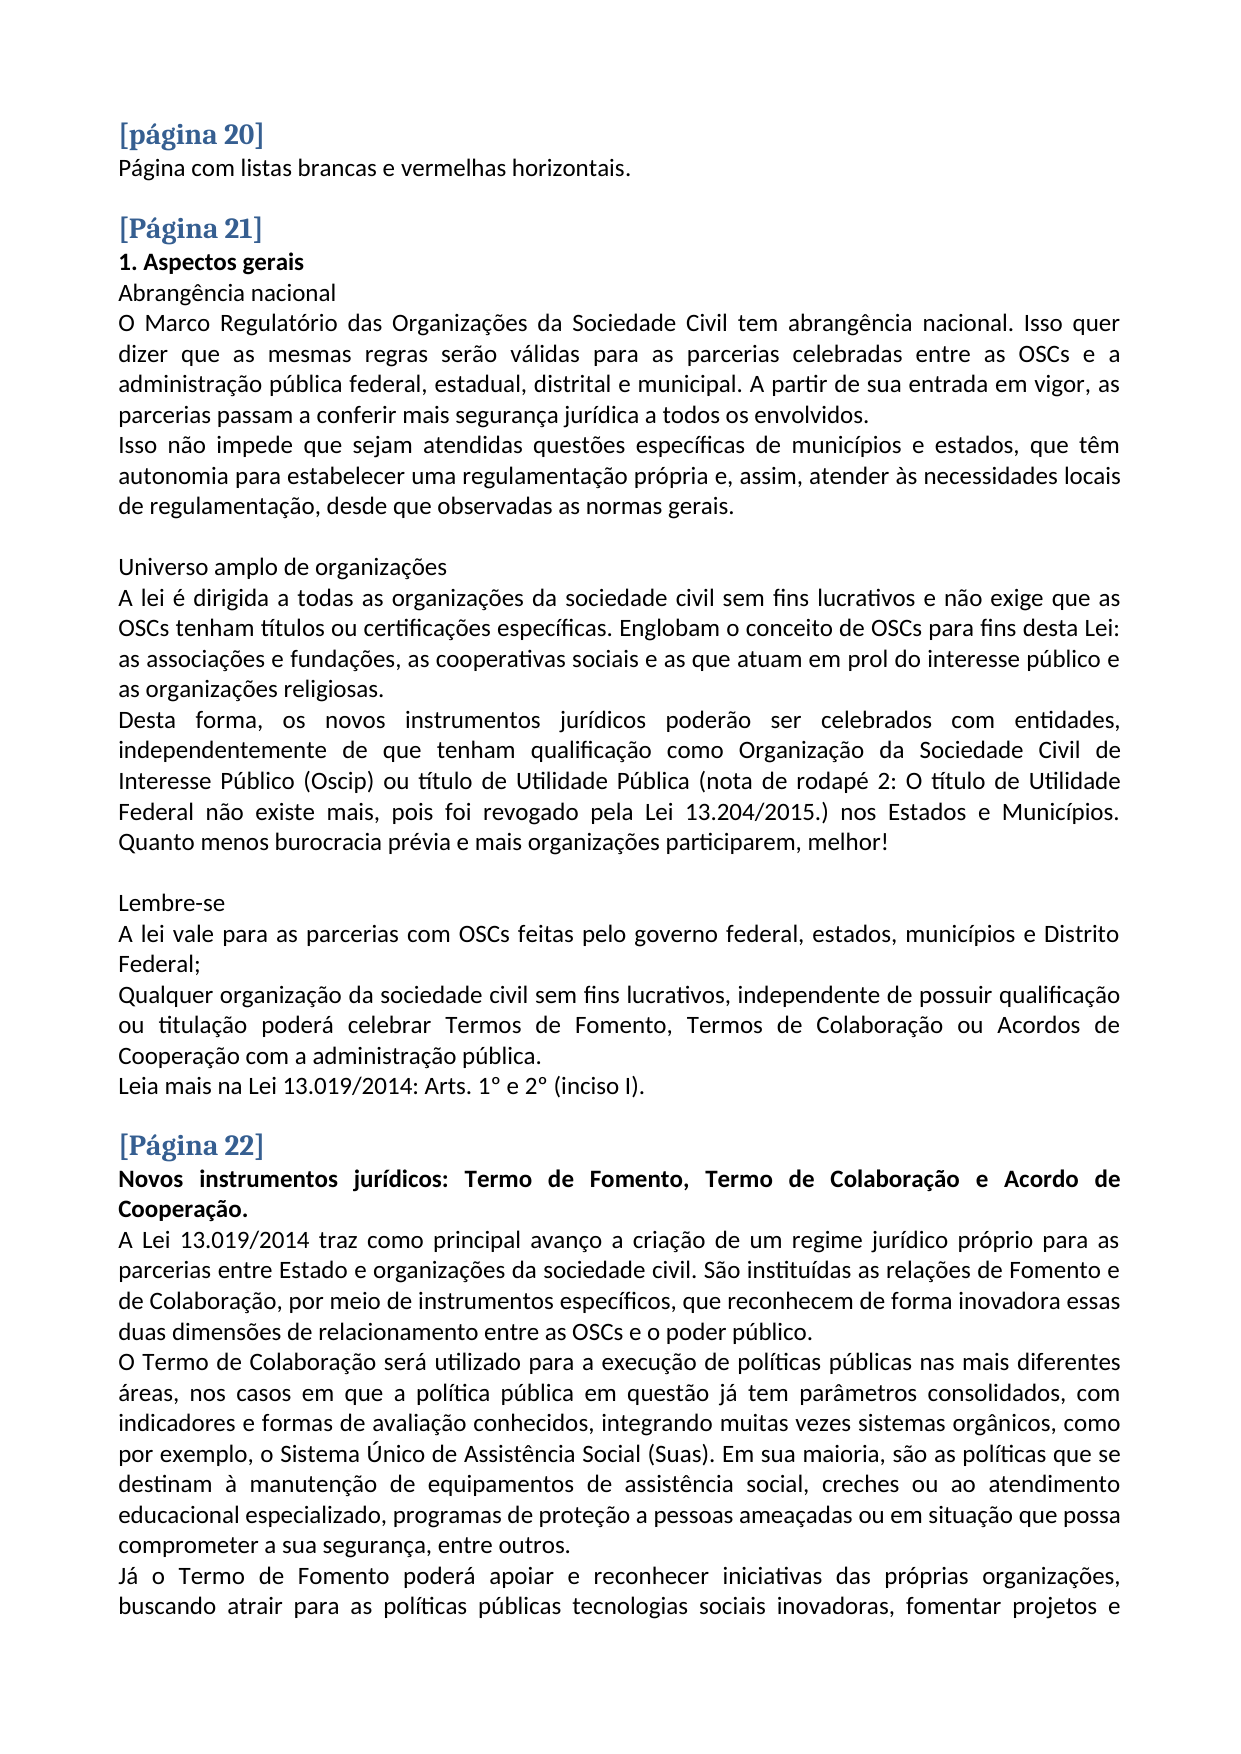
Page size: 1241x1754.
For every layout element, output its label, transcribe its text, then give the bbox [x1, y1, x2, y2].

text A Lei 13.019/2014 traz como principal avanço a criação de um regime jurídico próprio para as parcerias entre Estado e organizações da sociedade civil. São instituídas as relações de Fomento e de Colaboração, por meio de instrumentos específicos, que reconhecem de forma inovadora essas duas dimensões de relacionamento entre as OSCs e o poder público. [118, 1224, 1122, 1346]
text A lei vale para as parcerias com OSCs feitas pelo governo federal, estados, municípios e Distrito Federal; [118, 918, 1122, 979]
text Novos instrumentos jurídicos: Termo de Fomento, Termo de Colaboração e Acordo de Cooperação. [118, 1163, 1122, 1224]
text Abrangência nacional [118, 277, 1122, 307]
text Já o Termo de Fomento poderá apoiar e reconhecer iniciativas das próprias organizações, buscando atrair para as políticas públicas tecnologias sociais inovadoras, fomentar projetos e [118, 1560, 1122, 1621]
text Universo amplo de organizações [118, 551, 1122, 582]
text [Página 22] [118, 1129, 1122, 1163]
text A lei é dirigida a todas as organizações da sociedade civil sem fins lucrativos e não exige que as OSCs tenham títulos ou certificações específicas. Englobam o conceito de OSCs para fins desta Lei: as associações e fundações, as cooperativas sociais e as que atuam em prol do interesse público e as organizações religiosas. [118, 582, 1122, 704]
text Isso não impede que sejam atendidas questões específicas de municípios e estados, que têm autonomia para estabelecer uma regulamentação própria e, assim, atender às necessidades locais de regulamentação, desde que observadas as normas gerais. [118, 429, 1122, 521]
text 1. Aspectos gerais [118, 246, 1122, 277]
text Desta forma, os novos instrumentos jurídicos poderão ser celebrados com entidades, independentemente de que tenham qualificação como Organização da Sociedade Civil de Interesse Público (Oscip) ou título de Utilidade Pública (nota de rodapé 2: O título de Utilidade Federal não existe mais, pois foi revogado pela Lei 13.204/2015.) nos Estados e Municípios. Quanto menos burocracia prévia e mais organizações participarem, melhor! [118, 704, 1122, 857]
text [Página 21] [118, 213, 1122, 246]
text Leia mais na Lei 13.019/2014: Arts. 1º e 2º (inciso I). [118, 1070, 1122, 1101]
text Qualquer organização da sociedade civil sem fins lucrativos, independente de possuir qualificação ou titulação poderá celebrar Termos de Fomento, Termos de Colaboração ou Acordos de Cooperação com a administração pública. [118, 979, 1122, 1070]
text [página 20] [118, 118, 1122, 152]
text Lembre-se [118, 887, 1122, 918]
text O Termo de Colaboração será utilizado para a execução de políticas públicas nas mais diferentes áreas, nos casos em que a política pública em questão já tem parâmetros consolidados, com indicadores e formas de avaliação conhecidos, integrando muitas vezes sistemas orgânicos, como por exemplo, o Sistema Único de Assistência Social (Suas). Em sua maioria, são as políticas que se destinam à manutenção de equipamentos de assistência social, creches ou ao atendimento educacional especializado, programas de proteção a pessoas ameaçadas ou em situação que possa comprometer a sua segurança, entre outros. [118, 1346, 1122, 1560]
text O Marco Regulatório das Organizações da Sociedade Civil tem abrangência nacional. Isso quer dizer que as mesmas regras serão válidas para as parcerias celebradas entre as OSCs e a administração pública federal, estadual, distrital e municipal. A partir de sua entrada em vigor, as parcerias passam a conferir mais segurança jurídica a todos os envolvidos. [118, 307, 1122, 429]
text Página com listas brancas e vermelhas horizontais. [118, 152, 1122, 182]
